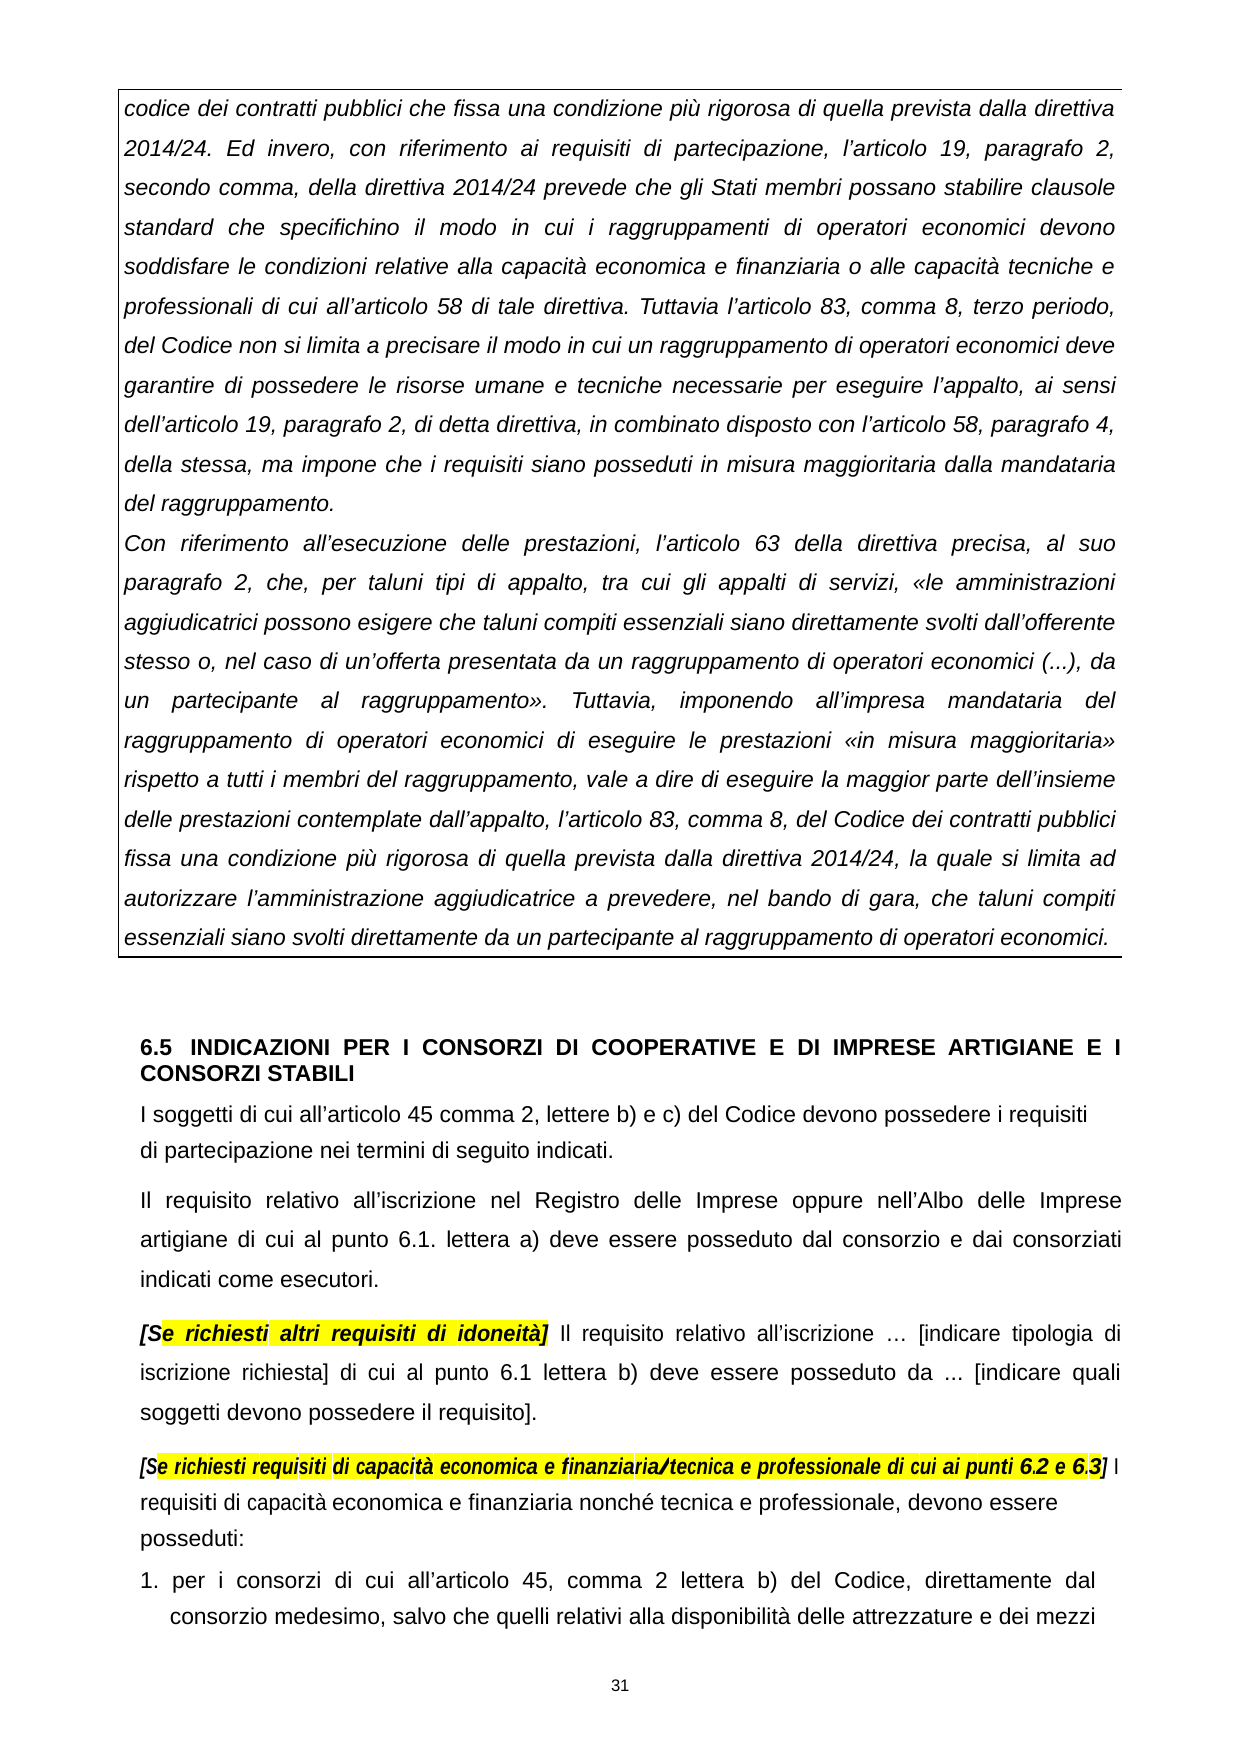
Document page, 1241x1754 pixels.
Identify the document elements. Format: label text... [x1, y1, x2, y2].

text I soggetti di cui all’articolo 45 comma 2, lettere b) e c) del Codice devono possedere i requisiti di partecipazione nei termini di seguito indicati. [140, 1101, 1096, 1163]
text [Se richiesti altri requisiti di idoneità] Il requisito relativo all’iscrizione … [indicare tipologia di iscrizione richiesta] di cui al punto 6.1 lettera b) deve essere posseduto da ... [indicare quali soggetti devono possedere il requisito]. [140, 1320, 1122, 1425]
table_header codice dei contratti pubblici che fissa una condizione più rigorosa di quella prevista dalla direttiva 2014/24. Ed invero, con riferimento ai requisiti di partecipazione, l’articolo 19, paragrafo 2, secondo comma, della direttiva 2014/24 prevede che gli Stati membri possano stabilire clausole standard che specifichino il modo in cui i raggruppamenti di operatori economici devono soddisfare le condizioni relative alla capacità economica e finanziaria o alle capacità tecniche e professionali di cui all’articolo 58 di tale direttiva. Tuttavia l’articolo 83, comma 8, terzo periodo, del Codice non si limita a precisare il modo in cui un raggruppamento di operatori economici deve garantire di possedere le risorse umane e tecniche necessarie per eseguire l’appalto, ai sensi dell’articolo 19, paragrafo 2, di detta direttiva, in combinato disposto con l’articolo 58, paragrafo 4, della stessa, ma impone che i requisiti siano posseduti in misura maggioritaria dalla mandataria del raggruppamento. Con riferimento all’esecuzione delle prestazioni, l’articolo 63 della direttiva precisa, al suo paragrafo 2, che, per taluni tipi di appalto, tra cui gli appalti di servizi, «le amministrazioni aggiudicatrici possono esigere che taluni compiti essenziali siano direttamente svolti dall’offerente stesso o, nel caso di un’offerta presentata da un raggruppamento di operatori economici (...), da un partecipante al raggruppamento». Tuttavia, imponendo all’impresa mandataria del raggruppamento di operatori economici di eseguire le prestazioni «in misura maggioritaria» rispetto a tutti i membri del raggruppamento, vale a dire di eseguire la maggior parte dell’insieme delle prestazioni contemplate dall’appalto, l’articolo 83, comma 8, del Codice dei contratti pubblici fissa una condizione più rigorosa di quella prevista dalla direttiva 2014/24, la quale si limita ad autorizzare l’amministrazione aggiudicatrice a prevedere, nel bando di gara, che taluni compiti essenziali siano svolti direttamente da un partecipante al raggruppamento di operatori economici. [119, 90, 1122, 956]
list 1. per i consorzi di cui all’articolo 45, comma 2 lettera b) del Codice, direttamente dal consorzio medesimo, salvo che quelli relativi alla disponibilità delle attrezzature e dei mezzi [140, 1567, 1096, 1629]
text Il requisito relativo all’iscrizione nel Registro delle Imprese oppure nell’Albo delle Imprese artigiane di cui al punto 6.1. lettera a) deve essere posseduto dal consorzio e dai consorziati indicati come esecutori. [140, 1187, 1122, 1292]
subtitle 6.5 INDICAZIONI PER I CONSORZI DI COOPERATIVE E DI IMPRESE ARTIGIANE E I CONSORZI STABILI [140, 1034, 1122, 1087]
text [Se richiesti requisiti di capacità economica e finanziaria/tecnica e professionale di cui ai punti 6.2 e 6.3] I requisiti di capacità economica e finanziaria nonché tecnica e professionale, devono essere posseduti: [140, 1453, 1122, 1551]
